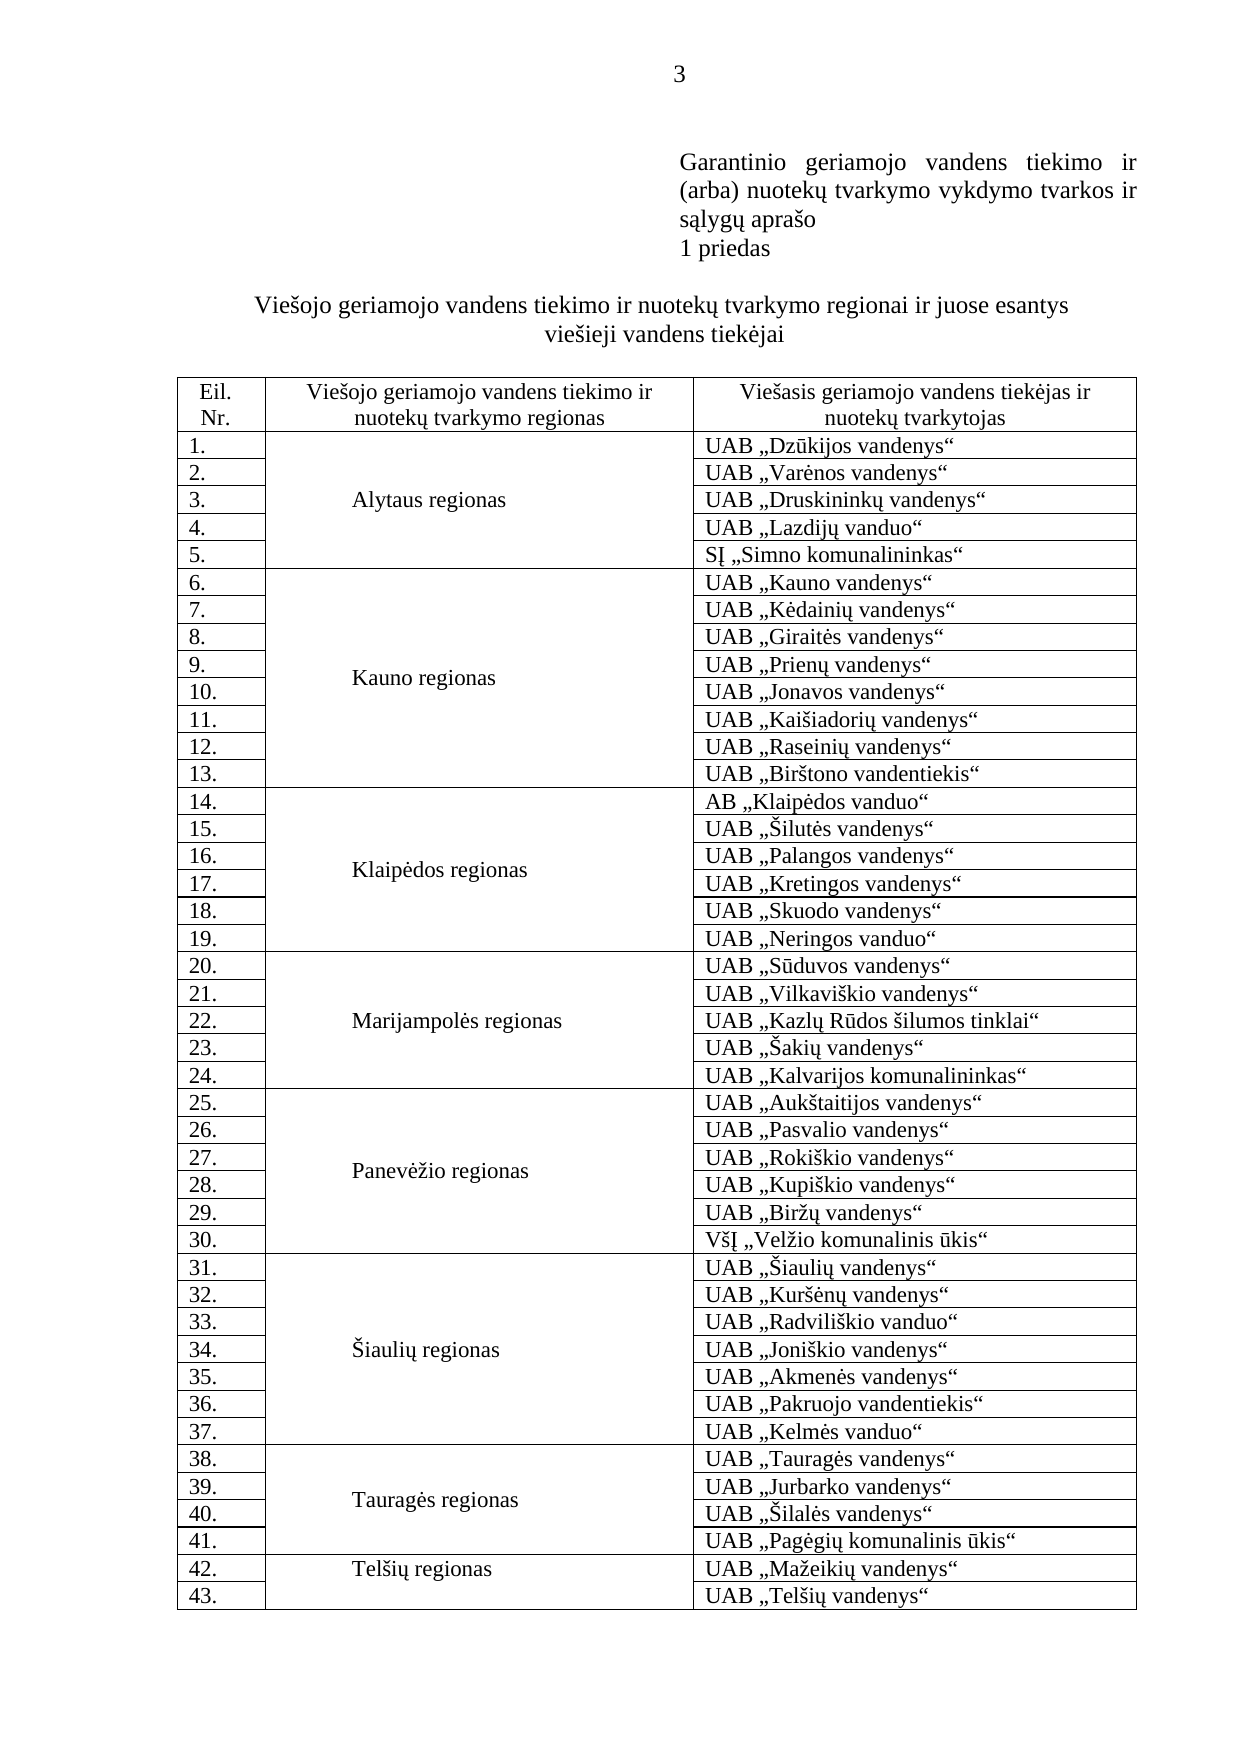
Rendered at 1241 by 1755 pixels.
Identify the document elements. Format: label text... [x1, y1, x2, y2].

table_cell UAB „Prienų vandenys“ [694, 651, 1136, 677]
table_cell Marijampolės regionas [266, 952, 693, 1088]
table_cell 5. [178, 541, 265, 568]
table_cell Tauragės regionas [266, 1445, 693, 1554]
table_cell AB „Klaipėdos vanduo“ [694, 788, 1136, 814]
table_cell UAB „Telšių vandenys“ [694, 1582, 1136, 1609]
table_cell UAB „Joniškio vandenys“ [694, 1336, 1136, 1362]
table_cell 20. [178, 952, 265, 978]
table_cell 18. [178, 898, 265, 924]
table_cell UAB „Lazdijų vanduo“ [694, 514, 1136, 540]
table_cell 12. [178, 733, 265, 759]
table_cell UAB „Biržų vandenys“ [694, 1199, 1136, 1225]
table_cell 39. [178, 1473, 265, 1499]
table_cell UAB „Pagėgių komunalinis ūkis“ [694, 1528, 1136, 1554]
table_cell UAB „Neringos vanduo“ [694, 925, 1136, 951]
table_header Eil. Nr. [178, 378, 265, 431]
table_cell VšĮ „Velžio komunalinis ūkis“ [694, 1226, 1136, 1252]
table_cell Kauno regionas [266, 569, 693, 787]
table_cell UAB „Kaišiadorių vandenys“ [694, 706, 1136, 732]
table_cell UAB „Jurbarko vandenys“ [694, 1473, 1136, 1499]
table_cell UAB „Varėnos vandenys“ [694, 459, 1136, 485]
table_cell 28. [178, 1171, 265, 1198]
table_cell 16. [178, 843, 265, 869]
table_cell 8. [178, 624, 265, 650]
table_cell UAB „Šiaulių vandenys“ [694, 1254, 1136, 1280]
table_cell UAB „Jonavos vandenys“ [694, 678, 1136, 704]
table_cell 7. [178, 596, 265, 622]
table_cell UAB „Kupiškio vandenys“ [694, 1171, 1136, 1198]
table_cell UAB „Kelmės vanduo“ [694, 1418, 1136, 1444]
table_cell 23. [178, 1034, 265, 1061]
table_cell UAB „Vilkaviškio vandenys“ [694, 980, 1136, 1006]
table_cell 27. [178, 1144, 265, 1170]
table_cell UAB „Kuršėnų vandenys“ [694, 1281, 1136, 1307]
table_cell 11. [178, 706, 265, 732]
table_cell 2. [178, 459, 265, 485]
table_cell UAB „Šilalės vandenys“ [694, 1500, 1136, 1526]
table_cell Panevėžio regionas [266, 1089, 693, 1252]
table_cell UAB „Radviliškio vanduo“ [694, 1308, 1136, 1335]
table_cell 31. [178, 1254, 265, 1280]
table_cell 13. [178, 760, 265, 787]
table_cell UAB „Rokiškio vandenys“ [694, 1144, 1136, 1170]
table_header Viešasis geriamojo vandens tiekėjas ir nuotekų tvarkytojas [694, 378, 1136, 431]
table_cell 42. [178, 1555, 265, 1581]
table_cell UAB „Kauno vandenys“ [694, 569, 1136, 595]
table_cell UAB „Giraitės vandenys“ [694, 624, 1136, 650]
table_cell 10. [178, 678, 265, 704]
table_cell 35. [178, 1363, 265, 1389]
table_cell 6. [178, 569, 265, 595]
table_cell 41. [178, 1528, 265, 1554]
table_cell 36. [178, 1391, 265, 1417]
table_cell UAB „Pakruojo vandentiekis“ [694, 1391, 1136, 1417]
table_cell 38. [178, 1445, 265, 1472]
table_cell 15. [178, 815, 265, 842]
table_cell SĮ „Simno komunalininkas“ [694, 541, 1136, 568]
table_cell 43. [178, 1582, 265, 1609]
table_cell UAB „Šakių vandenys“ [694, 1034, 1136, 1061]
table_cell UAB „Tauragės vandenys“ [694, 1445, 1136, 1472]
text 1 priedas [679, 233, 1181, 262]
table_cell Šiaulių regionas [266, 1254, 693, 1444]
table_cell UAB „Kazlų Rūdos šilumos tinklai“ [694, 1007, 1136, 1033]
text viešieji vandens tiekėjai [177, 319, 1152, 348]
table_cell UAB „Mažeikių vandenys“ [694, 1555, 1136, 1581]
table_cell 4. [178, 514, 265, 540]
table_cell UAB „Kretingos vandenys“ [694, 870, 1136, 896]
table_cell 1. [178, 432, 265, 458]
table_cell 29. [178, 1199, 265, 1225]
table_cell 33. [178, 1308, 265, 1335]
table_cell UAB „Sūduvos vandenys“ [694, 952, 1136, 978]
table_cell UAB „Kėdainių vandenys“ [694, 596, 1136, 622]
table_cell UAB „Dzūkijos vandenys“ [694, 432, 1136, 458]
table_cell Telšių regionas [266, 1555, 693, 1609]
table_cell UAB „Skuodo vandenys“ [694, 898, 1136, 924]
table_cell Klaipėdos regionas [266, 788, 693, 951]
table_cell UAB „Pasvalio vandenys“ [694, 1117, 1136, 1143]
table_cell 21. [178, 980, 265, 1006]
table_cell 9. [178, 651, 265, 677]
text Garantinio geriamojo vandens tiekimo ir (arba) nuotekų tvarkymo vykdymo tvarkos ir sąlygų aprašo [679, 147, 1137, 233]
table_cell 25. [178, 1089, 265, 1116]
table_cell Alytaus regionas [266, 432, 693, 568]
table_header Viešojo geriamojo vandens tiekimo ir nuotekų tvarkymo regionas [266, 378, 693, 431]
table_cell 30. [178, 1226, 265, 1252]
table_cell UAB „Aukštaitijos vandenys“ [694, 1089, 1136, 1116]
table_cell 14. [178, 788, 265, 814]
table_cell UAB „Akmenės vandenys“ [694, 1363, 1136, 1389]
table_cell 37. [178, 1418, 265, 1444]
table_cell UAB „Kalvarijos komunalininkas“ [694, 1062, 1136, 1088]
table_cell 32. [178, 1281, 265, 1307]
table_cell UAB „Šilutės vandenys“ [694, 815, 1136, 842]
table_cell UAB „Birštono vandentiekis“ [694, 760, 1136, 787]
table_cell 26. [178, 1117, 265, 1143]
table_cell 17. [178, 870, 265, 896]
table_cell 19. [178, 925, 265, 951]
table_cell UAB „Raseinių vandenys“ [694, 733, 1136, 759]
table_cell UAB „Druskininkų vandenys“ [694, 486, 1136, 513]
table_cell UAB „Palangos vandenys“ [694, 843, 1136, 869]
table_cell 40. [178, 1500, 265, 1526]
table_cell 22. [178, 1007, 265, 1033]
table_cell 24. [178, 1062, 265, 1088]
table_cell 34. [178, 1336, 265, 1362]
table_cell 3. [178, 486, 265, 513]
text Viešojo geriamojo vandens tiekimo ir nuotekų tvarkymo regionai ir juose esantys [177, 291, 1152, 319]
